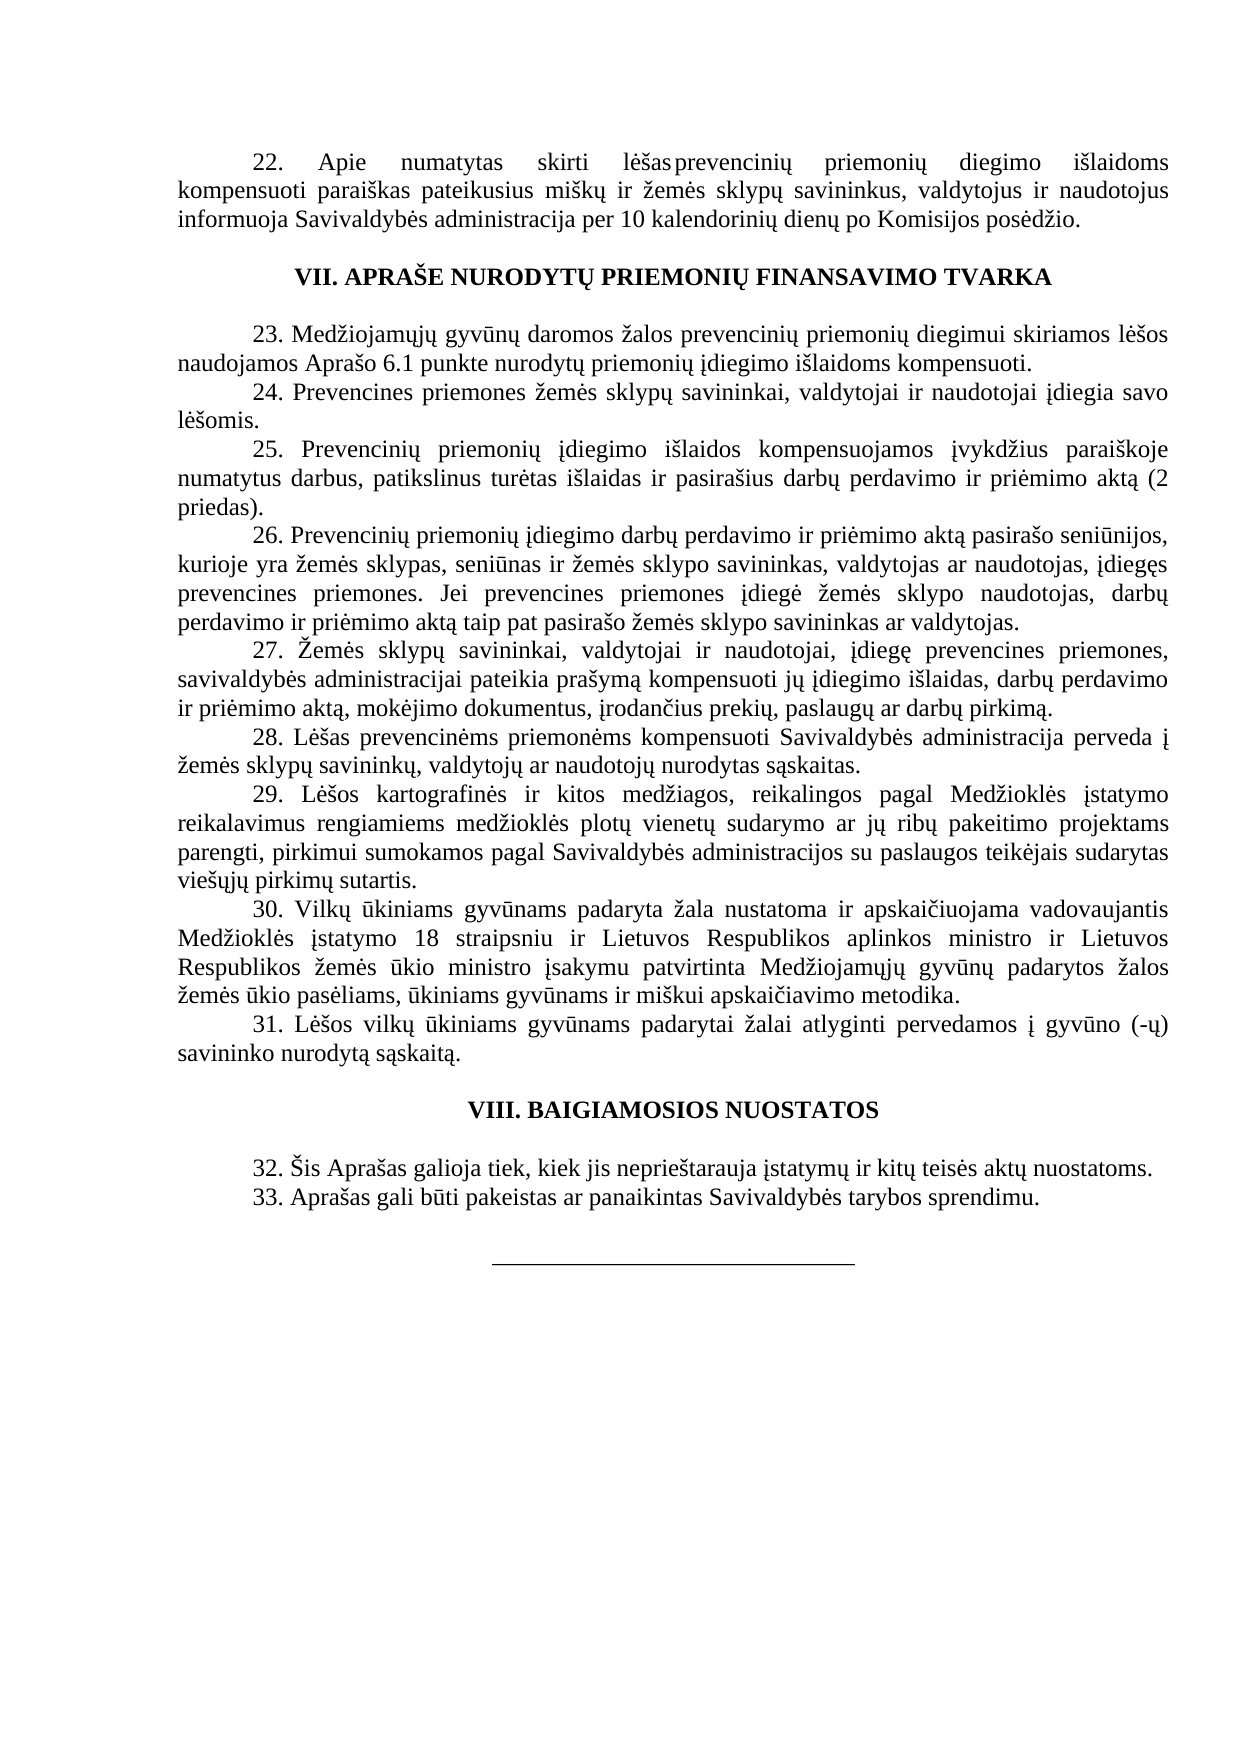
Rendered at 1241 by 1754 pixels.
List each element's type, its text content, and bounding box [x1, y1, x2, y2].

text 29. Lėšos kartografinės ir kitos medžiagos, reikalingos pagal Medžioklės įstatymo reikalavimus rengiamiems medžioklės plotų vienetų sudarymo ar jų ribų pakeitimo projektams parengti, pirkimui sumokamos pagal Savivaldybės administracijos su paslaugos teikėjais sudarytas viešųjų pirkimų sutartis. [177, 779, 1169, 894]
text 26. Prevencinių priemonių įdiegimo darbų perdavimo ir priėmimo aktą pasirašo seniūnijos, kurioje yra žemės sklypas, seniūnas ir žemės sklypo savininkas, valdytojas ar naudotojas, įdiegęs prevencines priemones. Jei prevencines priemones įdiegė žemės sklypo naudotojas, darbų perdavimo ir priėmimo aktą taip pat pasirašo žemės sklypo savininkas ar valdytojas. [177, 521, 1169, 636]
text 32. Šis Aprašas galioja tiek, kiek jis neprieštarauja įstatymų ir kitų teisės aktų nuostatoms. [177, 1153, 1169, 1182]
text 22. Apie numatytas skirti lėšas prevencinių priemonių diegimo išlaidoms kompensuoti paraiškas pateikusius miškų ir žemės sklypų savininkus, valdytojus ir naudotojus informuoja Savivaldybės administracija per 10 kalendorinių dienų po Komisijos posėdžio. [177, 147, 1169, 233]
text 28. Lėšas prevencinėms priemonėms kompensuoti Savivaldybės administracija perveda į žemės sklypų savininkų, valdytojų ar naudotojų nurodytas sąskaitas. [177, 722, 1169, 779]
text 27. Žemės sklypų savininkai, valdytojai ir naudotojai, įdiegę prevencines priemones, savivaldybės administracijai pateikia prašymą kompensuoti jų įdiegimo išlaidas, darbų perdavimo ir priėmimo aktą, mokėjimo dokumentus, įrodančius prekių, paslaugų ar darbų pirkimą. [177, 636, 1169, 722]
text VIII. BAIGIAMOSIOS NUOSTATOS [177, 1096, 1169, 1124]
text 33. Aprašas gali būti pakeistas ar panaikintas Savivaldybės tarybos sprendimu. [177, 1182, 1169, 1211]
text 31. Lėšos vilkų ūkiniams gyvūnams padarytai žalai atlyginti pervedamos į gyvūno (-ų) savininko nurodytą sąskaitą. [177, 1009, 1169, 1067]
text 24. Prevencines priemones žemės sklypų savininkai, valdytojai ir naudotojai įdiegia savo lėšomis. [177, 377, 1169, 434]
text 30. Vilkų ūkiniams gyvūnams padaryta žala nustatoma ir apskaičiuojama vadovaujantis Medžioklės įstatymo 18 straipsniu ir Lietuvos Respublikos aplinkos ministro ir Lietuvos Respublikos žemės ūkio ministro įsakymu patvirtinta Medžiojamųjų gyvūnų padarytos žalos žemės ūkio pasėliams, ūkiniams gyvūnams ir miškui apskaičiavimo metodika. [177, 894, 1169, 1009]
text _____________________________ [177, 1239, 1169, 1268]
text VII. APRAŠE NURODYTŲ PRIEMONIŲ FINANSAVIMO TVARKA [177, 262, 1169, 291]
text 25. Prevencinių priemonių įdiegimo išlaidos kompensuojamos įvykdžius paraiškoje numatytus darbus, patikslinus turėtas išlaidas ir pasirašius darbų perdavimo ir priėmimo aktą (2 priedas). [177, 434, 1169, 521]
text 23. Medžiojamųjų gyvūnų daromos žalos prevencinių priemonių diegimui skiriamos lėšos naudojamos Aprašo 6.1 punkte nurodytų priemonių įdiegimo išlaidoms kompensuoti. [177, 319, 1169, 377]
